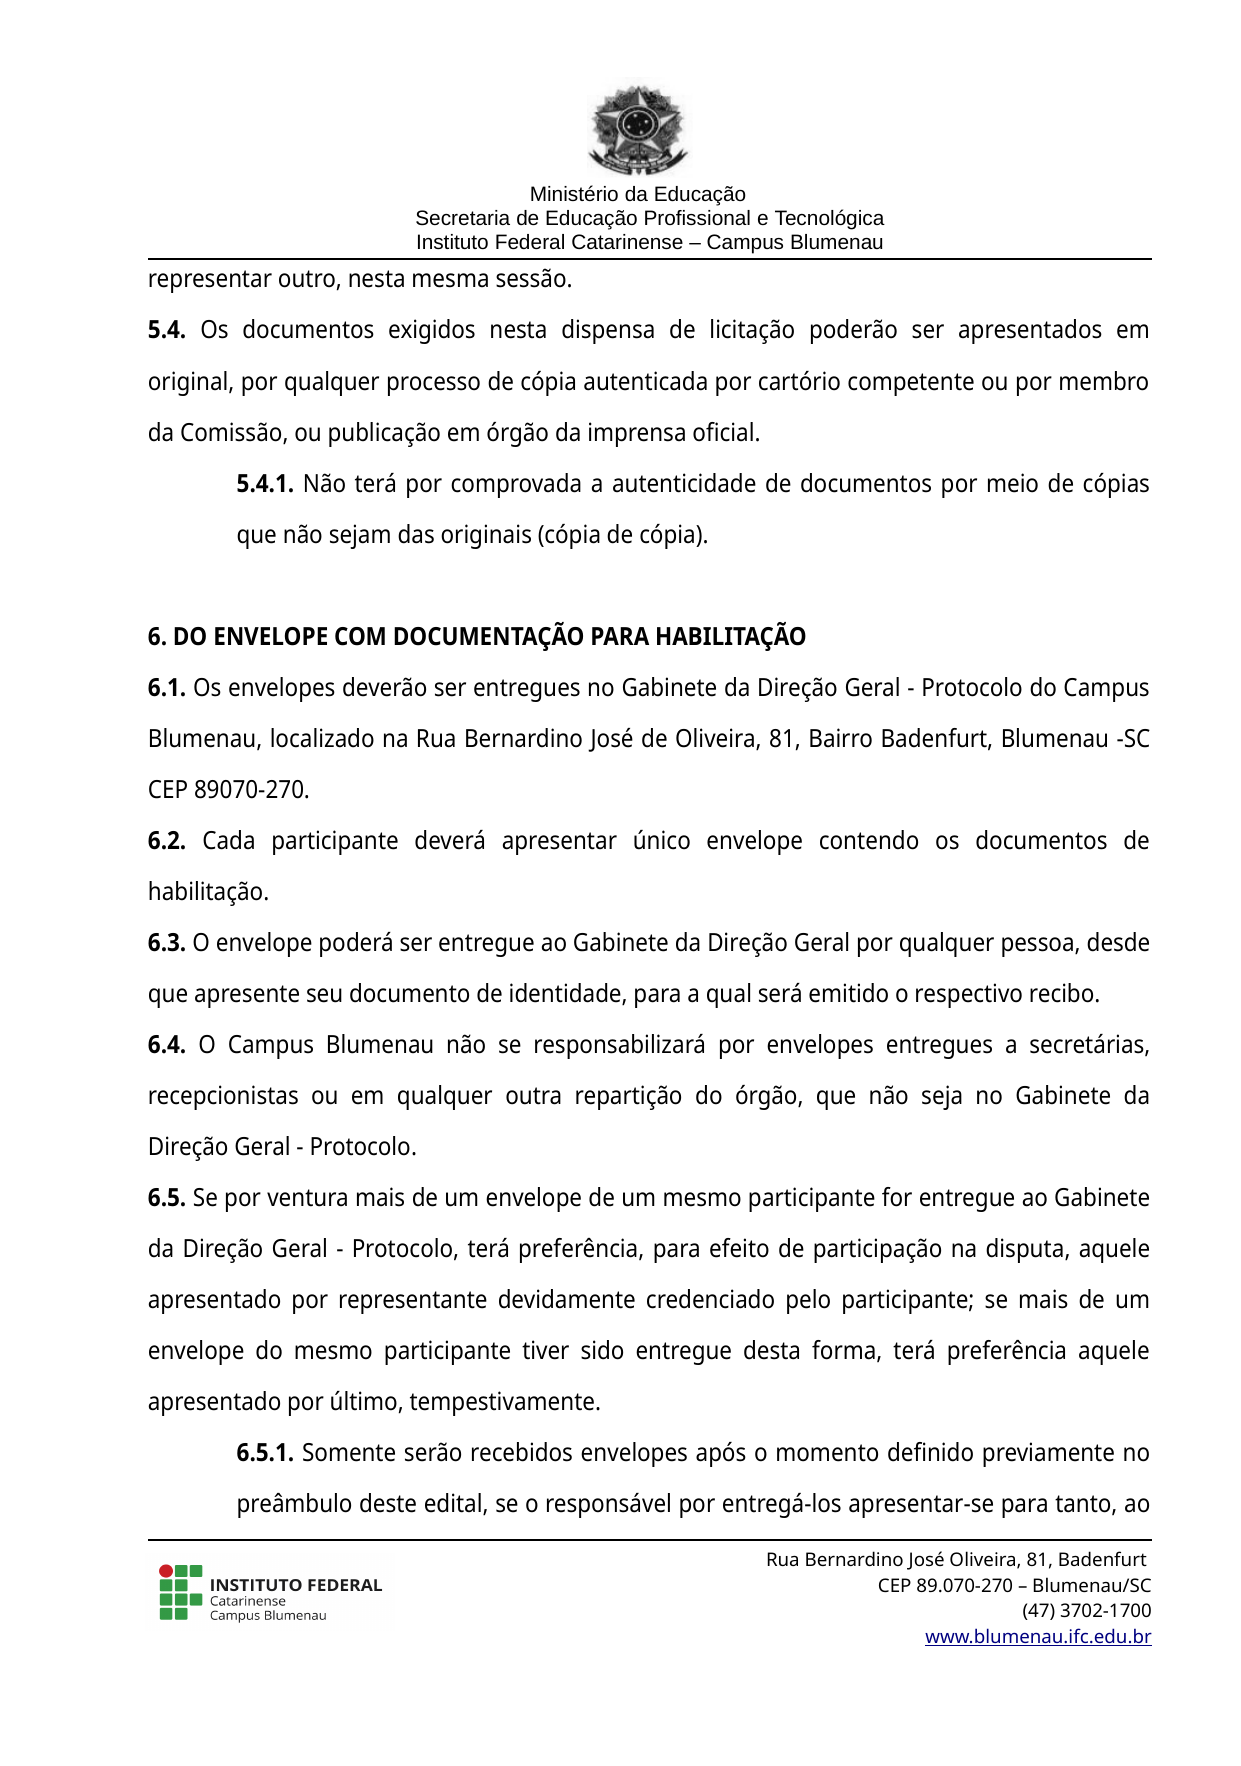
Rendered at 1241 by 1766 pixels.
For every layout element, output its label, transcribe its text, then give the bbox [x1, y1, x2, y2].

text 6.1. Os envelopes deverão ser entregues no Gabinete da Direção Geral - Protocolo do Campus Blumenau, localizado na Rua Bernardino José de Oliveira, 81, Bairro Badenfurt, Blumenau -SC CEP 89070-270. [148, 669, 1152, 806]
text 5.4.1. Não terá por comprovada a autenticidade de documentos por meio de cópias que não sejam das originais (cópia de cópia). [236, 465, 1152, 550]
text 6.3. O envelope poderá ser entregue ao Gabinete da Direção Geral por qualquer pessoa, desde que apresente seu documento de identidade, para a qual será emitido o respectivo recibo. [148, 924, 1152, 1010]
text 6.4. O Campus Blumenau não se responsabilizará por envelopes entregues a secretárias, recepcionistas ou em qualquer outra repartição do órgão, que não seja no Gabinete da Direção Geral - Protocolo. [148, 1027, 1152, 1163]
text 6.2. Cada participante deverá apresentar único envelope contendo os documentos de habilitação. [148, 822, 1152, 908]
text representar outro, nesta mesma sessão. [148, 261, 1152, 295]
text 6.5. Se por ventura mais de um envelope de um mesmo participante for entregue ao Gabinete da Direção Geral - Protocolo, terá preferência, para efeito de participação na disputa, aquele apresentado por representante devidamente credenciado pelo participante; se mais de um envelope do mesmo participante tiver sido entregue desta forma, terá preferência aquele apresentado por último, tempestivamente. [148, 1180, 1152, 1418]
text 6. DO ENVELOPE COM DOCUMENTAÇÃO PARA HABILITAÇÃO [148, 618, 1152, 652]
text 6.5.1. Somente serão recebidos envelopes após o momento definido previamente no preâmbulo deste edital, se o responsável por entregá-los apresentar-se para tanto, ao [236, 1435, 1152, 1520]
picture [145, 1553, 396, 1631]
text 5.4. Os documentos exigidos nesta dispensa de licitação poderão ser apresentados em original, por qualquer processo de cópia autenticada por cartório competente ou por membro da Comissão, ou publicação em órgão da imprensa oficial. [148, 312, 1152, 448]
